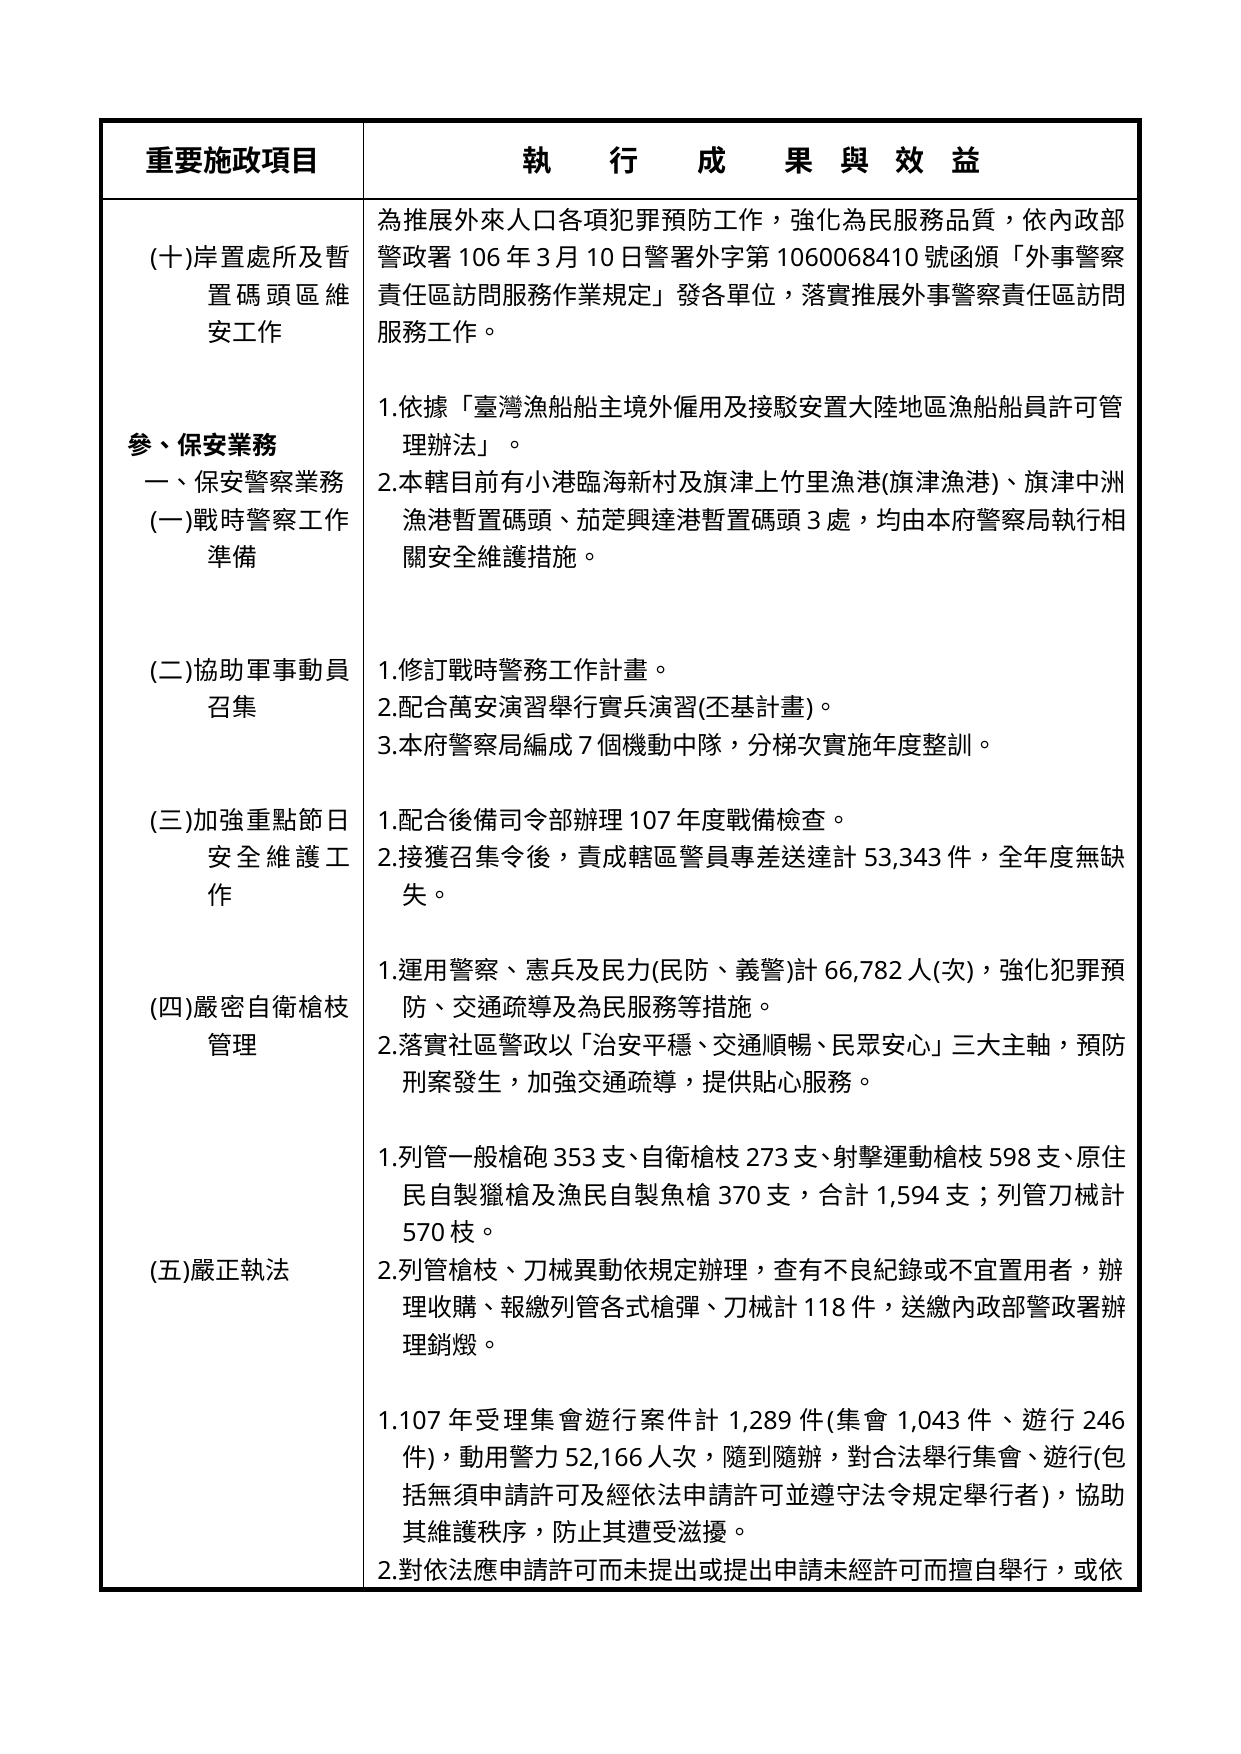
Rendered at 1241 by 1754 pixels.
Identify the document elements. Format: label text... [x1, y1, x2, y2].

table_header 重要施政項目 [103, 123, 363, 198]
table_cell 為推展外來人口各項犯罪預防工作，強化為民服務品質，依內政部警政署106年3月10日警署外字第1060068410號函頒「外事警察責任區訪問服務作業規定」發各單位，落實推展外事警察責任區訪問服務工作。 1.依據「臺灣漁船船主境外僱用及接駁安置大陸地區漁船船員許可管理辦法」。 2.本轄目前有小港臨海新村及旗津上竹里漁港(旗津漁港)、旗津中洲漁港暫置碼頭、茄萣興達港暫置碼頭3處，均由本府警察局執行相關安全維護措施。 1.修訂戰時警務工作計畫。 2.配合萬安演習舉行實兵演習(丕基計畫)。 3.本府警察局編成7個機動中隊，分梯次實施年度整訓。 1.配合後備司令部辦理107年度戰備檢查。 2.接獲召集令後，責成轄區警員專差送達計53,343件，全年度無缺失。 1.運用警察、憲兵及民力(民防、義警)計66,782人(次)，強化犯罪預防、交通疏導及為民服務等措施。 2.落實社區警政以「治安平穩、交通順暢、民眾安心」三大主軸，預防刑案發生，加強交通疏導，提供貼心服務。 1.列管一般槍砲353支、自衛槍枝273支、射擊運動槍枝598支、原住民自製獵槍及漁民自製魚槍370支，合計1,594支；列管刀械計570枝。 2.列管槍枝、刀械異動依規定辦理，查有不良紀錄或不宜置用者，辦理收購、報繳列管各式槍彈、刀械計118件，送繳內政部警政署辦理銷燬。 1.107年受理集會遊行案件計1,289件(集會1,043件、遊行246件)，動用警力52,166人次，隨到隨辦，對合法舉行集會、遊行(包括無須申請許可及經依法申請許可並遵守法令規定舉行者)，協助其維護秩序，防止其遭受滋擾。 2.對依法應申請許可而未提出或提出申請未經許可而擅自舉行，或依 [364, 200, 1137, 1587]
table_cell (十)岸置處所及暫置碼頭區維安工作 參、保安業務 一、保安警察業務 (一)戰時警察工作準備 (二)協助軍事動員召集 (三)加強重點節日安全維護工作 (四)嚴密自衛槍枝管理 (五)嚴正執法 [103, 200, 363, 1587]
table_header 執 行 成 果 與 效 益 [364, 123, 1137, 198]
